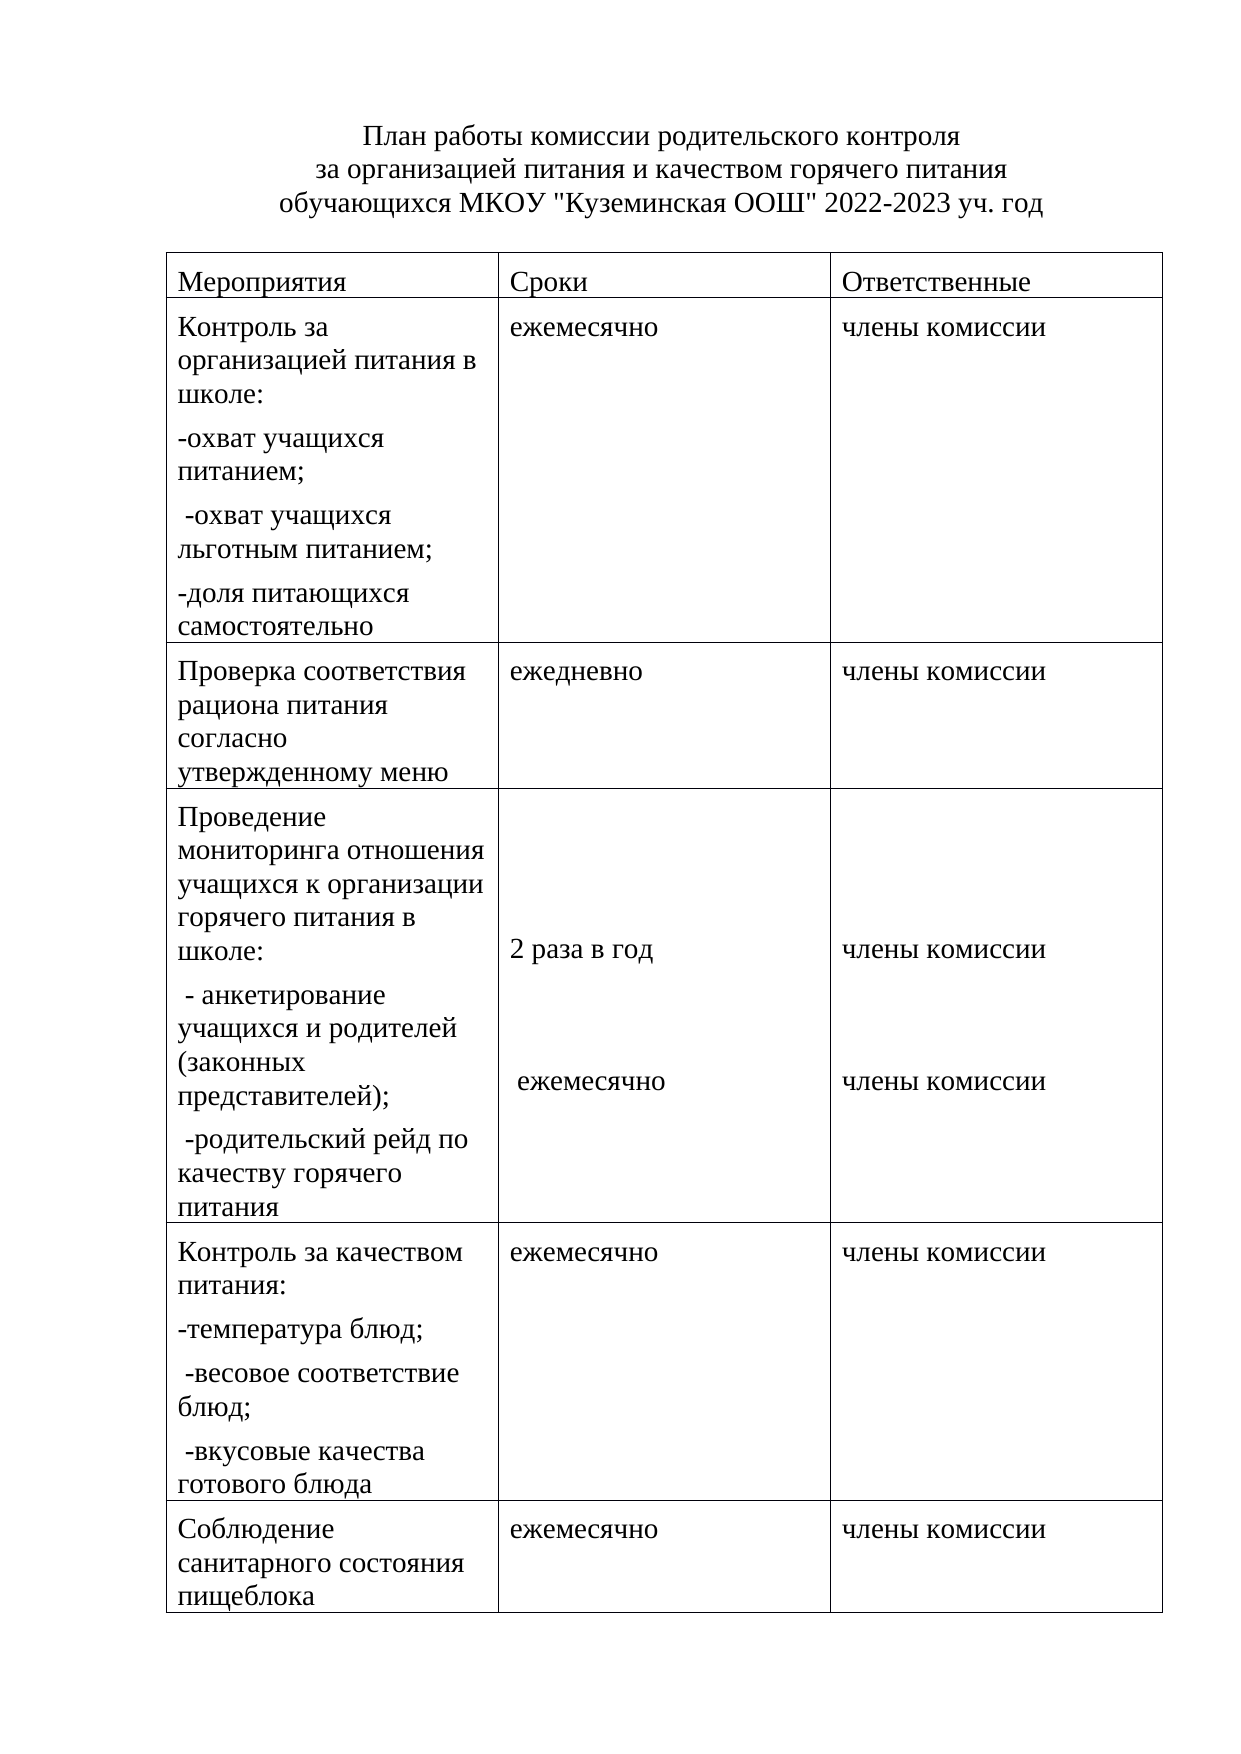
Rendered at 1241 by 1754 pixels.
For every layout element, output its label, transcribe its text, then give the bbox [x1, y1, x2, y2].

table_header Мероприятия [167, 253, 498, 297]
table_cell 2 раза в год ежемесячно [499, 789, 830, 1222]
table_cell члены комиссии [831, 1501, 1162, 1612]
table_cell ежемесячно [499, 1223, 830, 1500]
text за организацией питания и качеством горячего питания [177, 152, 1152, 185]
table_cell члены комиссии [831, 643, 1162, 787]
table_cell члены комиссии [831, 298, 1162, 642]
text План работы комиссии родительского контроля [177, 118, 1152, 152]
table_cell Проведение мониторинга отношения учащихся к организации горячего питания в школе: - анкетирование учащихся и родителей (законных представителей); -родительский рейд по качеству горячего питания [167, 789, 498, 1222]
table_cell ежемесячно [499, 298, 830, 642]
text обучающихся МКОУ "Куземинская ООШ" 2022-2023 уч. год [177, 185, 1152, 219]
table_cell Соблюдение санитарного состояния пищеблока [167, 1501, 498, 1612]
table_cell ежедневно [499, 643, 830, 787]
table_cell Проверка соответствия рациона питания согласно утвержденному меню [167, 643, 498, 787]
table_cell ежемесячно [499, 1501, 830, 1612]
table_header Сроки [499, 253, 830, 297]
table_header Ответственные [831, 253, 1162, 297]
table_cell Контроль за организацией питания в школе: -охват учащихся питанием; -охват учащихся льготным питанием; -доля питающихся самостоятельно [167, 298, 498, 642]
table_cell Контроль за качеством питания: -температура блюд; -весовое соответствие блюд; -вкусовые качества готового блюда [167, 1223, 498, 1500]
table_cell члены комиссии члены комиссии [831, 789, 1162, 1222]
table_cell члены комиссии [831, 1223, 1162, 1500]
